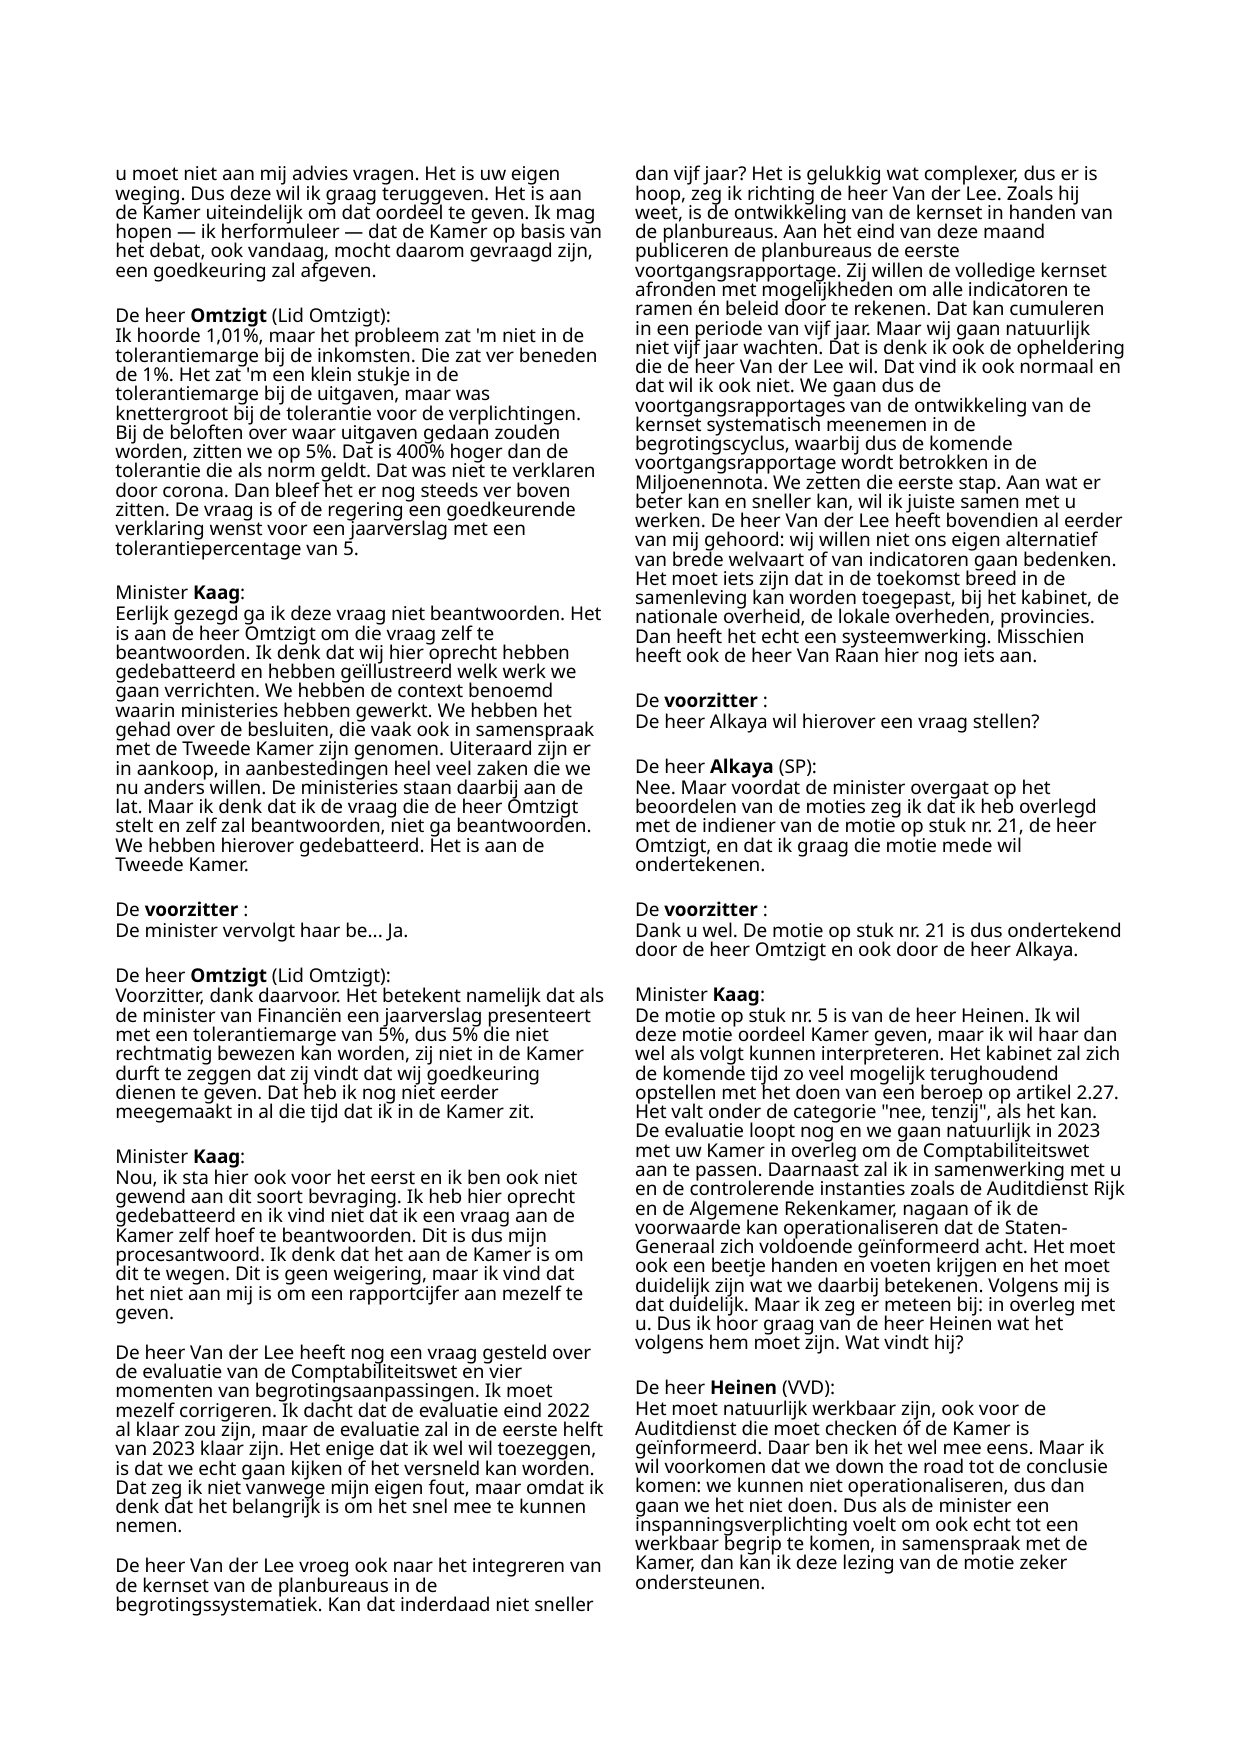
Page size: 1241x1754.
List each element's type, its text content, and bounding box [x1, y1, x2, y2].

text Nou, ik sta hier ook voor het eerst en ik ben ook niet gewend aan dit soort bevraging. Ik heb hier oprecht gedebatteerd en ik vind niet dat ik een vraag aan de Kamer zelf hoef te beantwoorden. Dit is dus mijn procesantwoord. Ik denk dat het aan de Kamer is om dit te wegen. Dit is geen weigering, maar ik vind dat het niet aan mij is om een rapportcijfer aan mezelf te geven. [115, 1169, 605, 1323]
text Ik hoorde 1,01%, maar het probleem zat 'm niet in de tolerantiemarge bij de inkomsten. Die zat ver beneden de 1%. Het zat 'm een klein stukje in de tolerantiemarge bij de uitgaven, maar was knettergroot bij de tolerantie voor de verplichtingen. Bij de beloften over waar uitgaven gedaan zouden worden, zitten we op 5%. Dat is 400% hoger dan de tolerantie die als norm geldt. Dat was niet te verklaren door corona. Dan bleef het er nog steeds ver boven zitten. De vraag is of de regering een goedkeurende verklaring wenst voor een jaarverslag met een tolerantiepercentage van 5. [115, 327, 605, 559]
text De voorzitter : [635, 687, 1125, 713]
text u moet niet aan mij advies vragen. Het is uw eigen weging. Dus deze wil ik graag teruggeven. Het is aan de Kamer uiteindelijk om dat oordeel te geven. Ik mag hopen — ik herformuleer — dat de Kamer op basis van het debat, ook vandaag, mocht daarom gevraagd zijn, een goedkeuring zal afgeven. [115, 165, 605, 281]
text De heer Alkaya (SP): [635, 753, 1125, 779]
text De heer Van der Lee vroeg ook naar het integreren van de kernset van de planbureaus in de begrotingssystematiek. Kan dat inderdaad niet sneller [115, 1557, 605, 1615]
text De motie op stuk nr. 5 is van de heer Heinen. Ik wil deze motie oordeel Kamer geven, maar ik wil haar dan wel als volgt kunnen interpreteren. Het kabinet zal zich de komende tijd zo veel mogelijk terughoudend opstellen met het doen van een beroep op artikel 2.27. Het valt onder de categorie "nee, tenzij", als het kan. De evaluatie loopt nog en we gaan natuurlijk in 2023 met uw Kamer in overleg om de Comptabiliteitswet aan te passen. Daarnaast zal ik in samenwerking met u en de controlerende instanties zoals de Auditdienst Rijk en de Algemene Rekenkamer, nagaan of ik de voorwaarde kan operationaliseren dat de Staten-Generaal zich voldoende geïnformeerd acht. Het moet ook een beetje handen en voeten krijgen en het moet duidelijk zijn wat we daarbij betekenen. Volgens mij is dat duidelijk. Maar ik zeg er meteen bij: in overleg met u. Dus ik hoor graag van de heer Heinen wat het volgens hem moet zijn. Wat vindt hij? [635, 1007, 1125, 1354]
text De heer Alkaya wil hierover een vraag stellen? [635, 713, 1125, 732]
text Dank u wel. De motie op stuk nr. 21 is dus ondertekend door de heer Omtzigt en ook door de heer Alkaya. [635, 922, 1125, 960]
text Minister Kaag: [635, 981, 1125, 1007]
text Het moet natuurlijk werkbaar zijn, ook voor de Auditdienst die moet checken óf de Kamer is geïnformeerd. Daar ben ik het wel mee eens. Maar ik wil voorkomen dat we down the road tot de conclusie komen: we kunnen niet operationaliseren, dus dan gaan we het niet doen. Dus als de minister een inspanningsverplichting voelt om ook echt tot een werkbaar begrip te komen, in samenspraak met de Kamer, dan kan ik deze lezing van de motie zeker ondersteunen. [635, 1400, 1125, 1593]
text De voorzitter : [635, 896, 1125, 922]
text De heer Omtzigt (Lid Omtzigt): [115, 962, 605, 987]
text Minister Kaag: [115, 1143, 605, 1169]
text Minister Kaag: [115, 579, 605, 605]
text De heer Omtzigt (Lid Omtzigt): [115, 302, 605, 327]
text De heer Van der Lee heeft nog een vraag gesteld over de evaluatie van de Comptabiliteitswet en vier momenten van begrotingsaanpassingen. Ik moet mezelf corrigeren. Ik dacht dat de evaluatie eind 2022 al klaar zou zijn, maar de evaluatie zal in de eerste helft van 2023 klaar zijn. Het enige dat ik wel wil toezeggen, is dat we echt gaan kijken of het versneld kan worden. Dat zeg ik niet vanwege mijn eigen fout, maar omdat ik denk dat het belangrijk is om het snel mee te kunnen nemen. [115, 1344, 605, 1537]
text dan vijf jaar? Het is gelukkig wat complexer, dus er is hoop, zeg ik richting de heer Van der Lee. Zoals hij weet, is de ontwikkeling van de kernset in handen van de planbureaus. Aan het eind van deze maand publiceren de planbureaus de eerste voortgangsrapportage. Zij willen de volledige kernset afronden met mogelijkheden om alle indicatoren te ramen én beleid door te rekenen. Dat kan cumuleren in een periode van vijf jaar. Maar wij gaan natuurlijk niet vijf jaar wachten. Dat is denk ik ook de opheldering die de heer Van der Lee wil. Dat vind ik ook normaal en dat wil ik ook niet. We gaan dus de voortgangsrapportages van de ontwikkeling van de kernset systematisch meenemen in de begrotingscyclus, waarbij dus de komende voortgangsrapportage wordt betrokken in de Miljoenennota. We zetten die eerste stap. Aan wat er beter kan en sneller kan, wil ik juiste samen met u werken. De heer Van der Lee heeft bovendien al eerder van mij gehoord: wij willen niet ons eigen alternatief van brede welvaart of van indicatoren gaan bedenken. Het moet iets zijn dat in de toekomst breed in de samenleving kan worden toegepast, bij het kabinet, de nationale overheid, de lokale overheden, provincies. Dan heeft het echt een systeemwerking. Misschien heeft ook de heer Van Raan hier nog iets aan. [635, 165, 1125, 666]
text De minister vervolgt haar be... Ja. [115, 922, 605, 941]
text De voorzitter : [115, 896, 605, 922]
text De heer Heinen (VVD): [635, 1374, 1125, 1400]
text Eerlijk gezegd ga ik deze vraag niet beantwoorden. Het is aan de heer Omtzigt om die vraag zelf te beantwoorden. Ik denk dat wij hier oprecht hebben gedebatteerd en hebben geïllustreerd welk werk we gaan verrichten. We hebben de context benoemd waarin ministeries hebben gewerkt. We hebben het gehad over de besluiten, die vaak ook in samenspraak met de Tweede Kamer zijn genomen. Uiteraard zijn er in aankoop, in aanbestedingen heel veel zaken die we nu anders willen. De ministeries staan daarbij aan de lat. Maar ik denk dat ik de vraag die de heer Omtzigt stelt en zelf zal beantwoorden, niet ga beantwoorden. We hebben hierover gedebatteerd. Het is aan de Tweede Kamer. [115, 605, 605, 875]
text Nee. Maar voordat de minister overgaat op het beoordelen van de moties zeg ik dat ik heb overlegd met de indiener van de motie op stuk nr. 21, de heer Omtzigt, en dat ik graag die motie mede wil ondertekenen. [635, 779, 1125, 875]
text Voorzitter, dank daarvoor. Het betekent namelijk dat als de minister van Financiën een jaarverslag presenteert met een tolerantiemarge van 5%, dus 5% die niet rechtmatig bewezen kan worden, zij niet in de Kamer durft te zeggen dat zij vindt dat wij goedkeuring dienen te geven. Dat heb ik nog niet eerder meegemaakt in al die tijd dat ik in de Kamer zit. [115, 987, 605, 1122]
